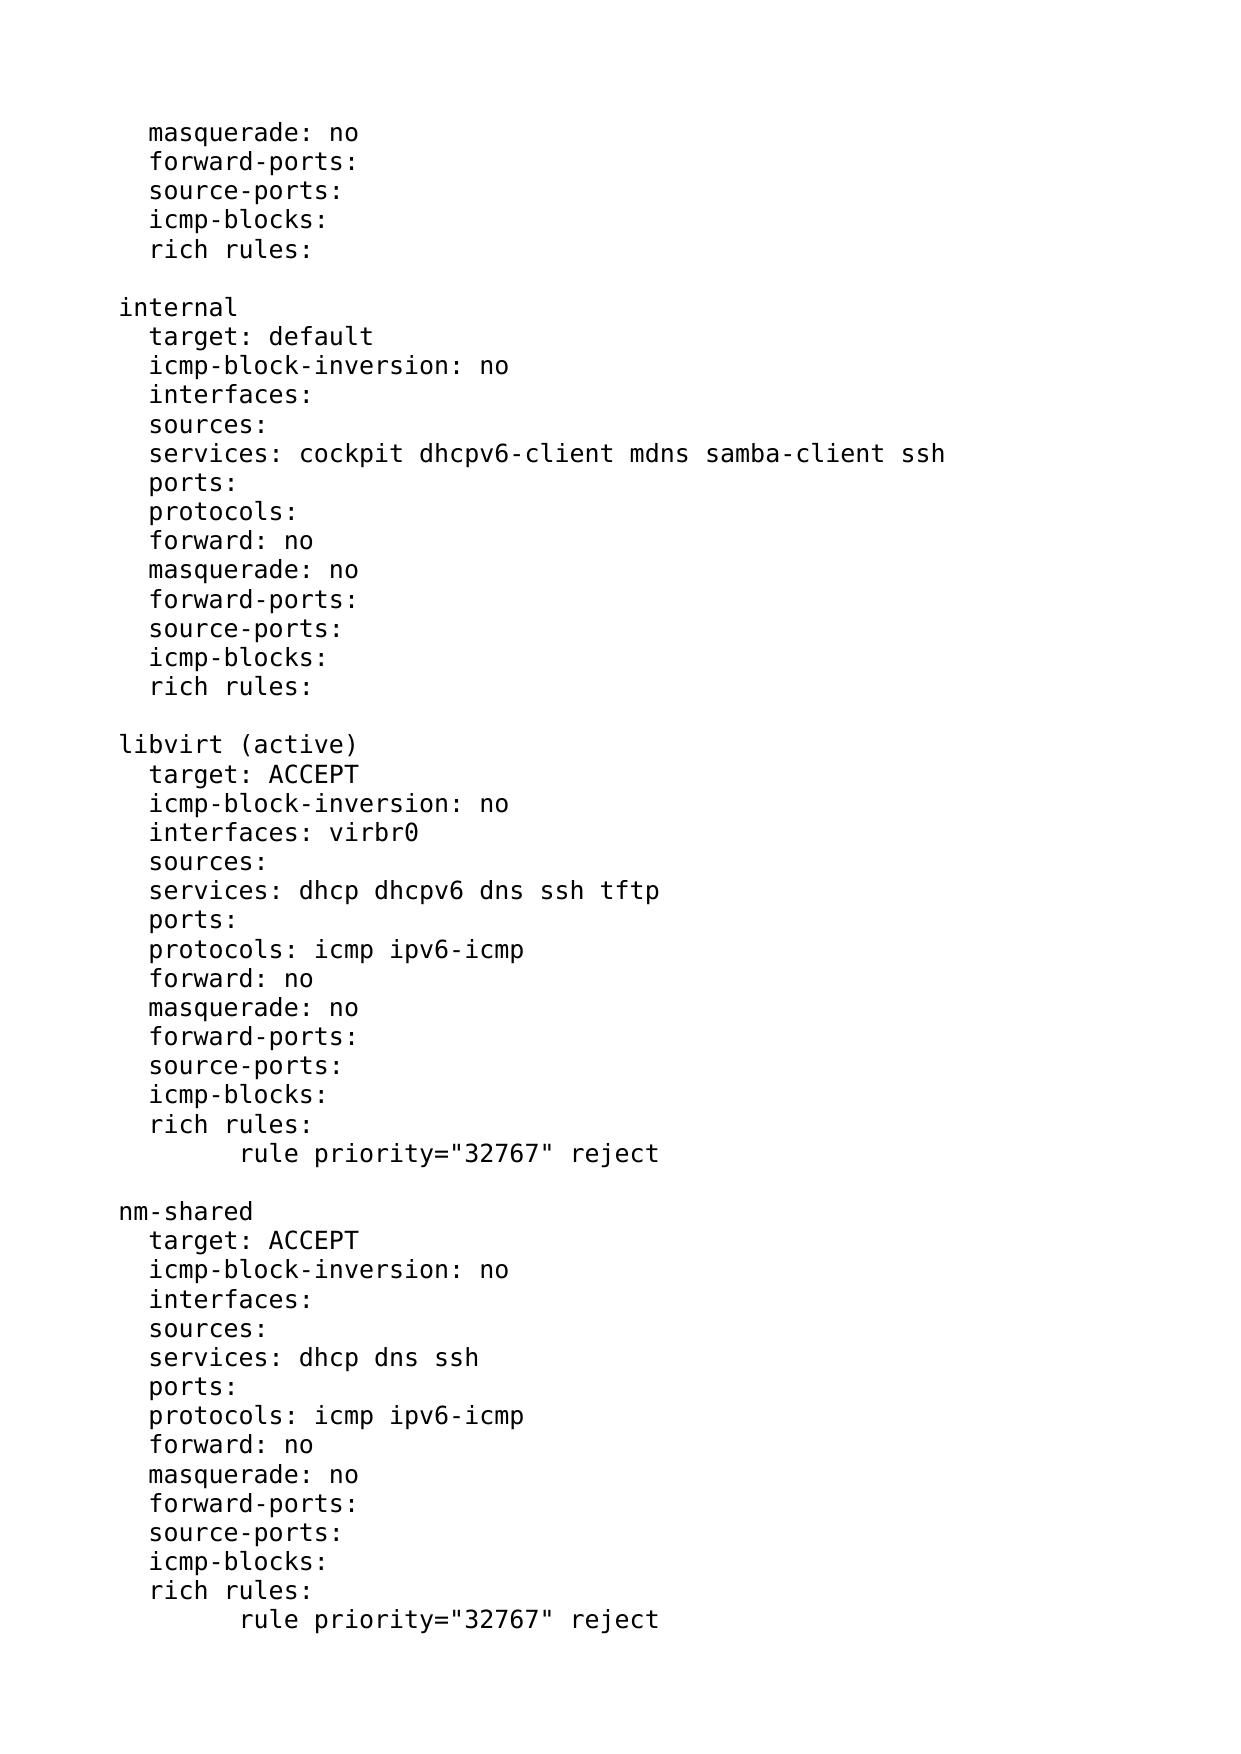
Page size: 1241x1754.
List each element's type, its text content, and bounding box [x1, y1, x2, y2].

text masquerade: no forward-ports: source-ports: icmp-blocks: rich rules: internal target: default icmp-block-inversion: no interfaces: sources: services: cockpit dhcpv6-client mdns samba-client ssh ports: protocols: forward: no masquerade: no forward-ports: source-ports: icmp-blocks: rich rules: libvirt (active) target: ACCEPT icmp-block-inversion: no interfaces: virbr0 sources: services: dhcp dhcpv6 dns ssh tftp ports: protocols: icmp ipv6-icmp forward: no masquerade: no forward-ports: source-ports: icmp-blocks: rich rules: rule priority="32767" reject nm-shared target: ACCEPT icmp-block-inversion: no interfaces: sources: services: dhcp dns ssh ports: protocols: icmp ipv6-icmp forward: no masquerade: no forward-ports: source-ports: icmp-blocks: rich rules: rule priority="32767" reject [118, 118, 1122, 1635]
